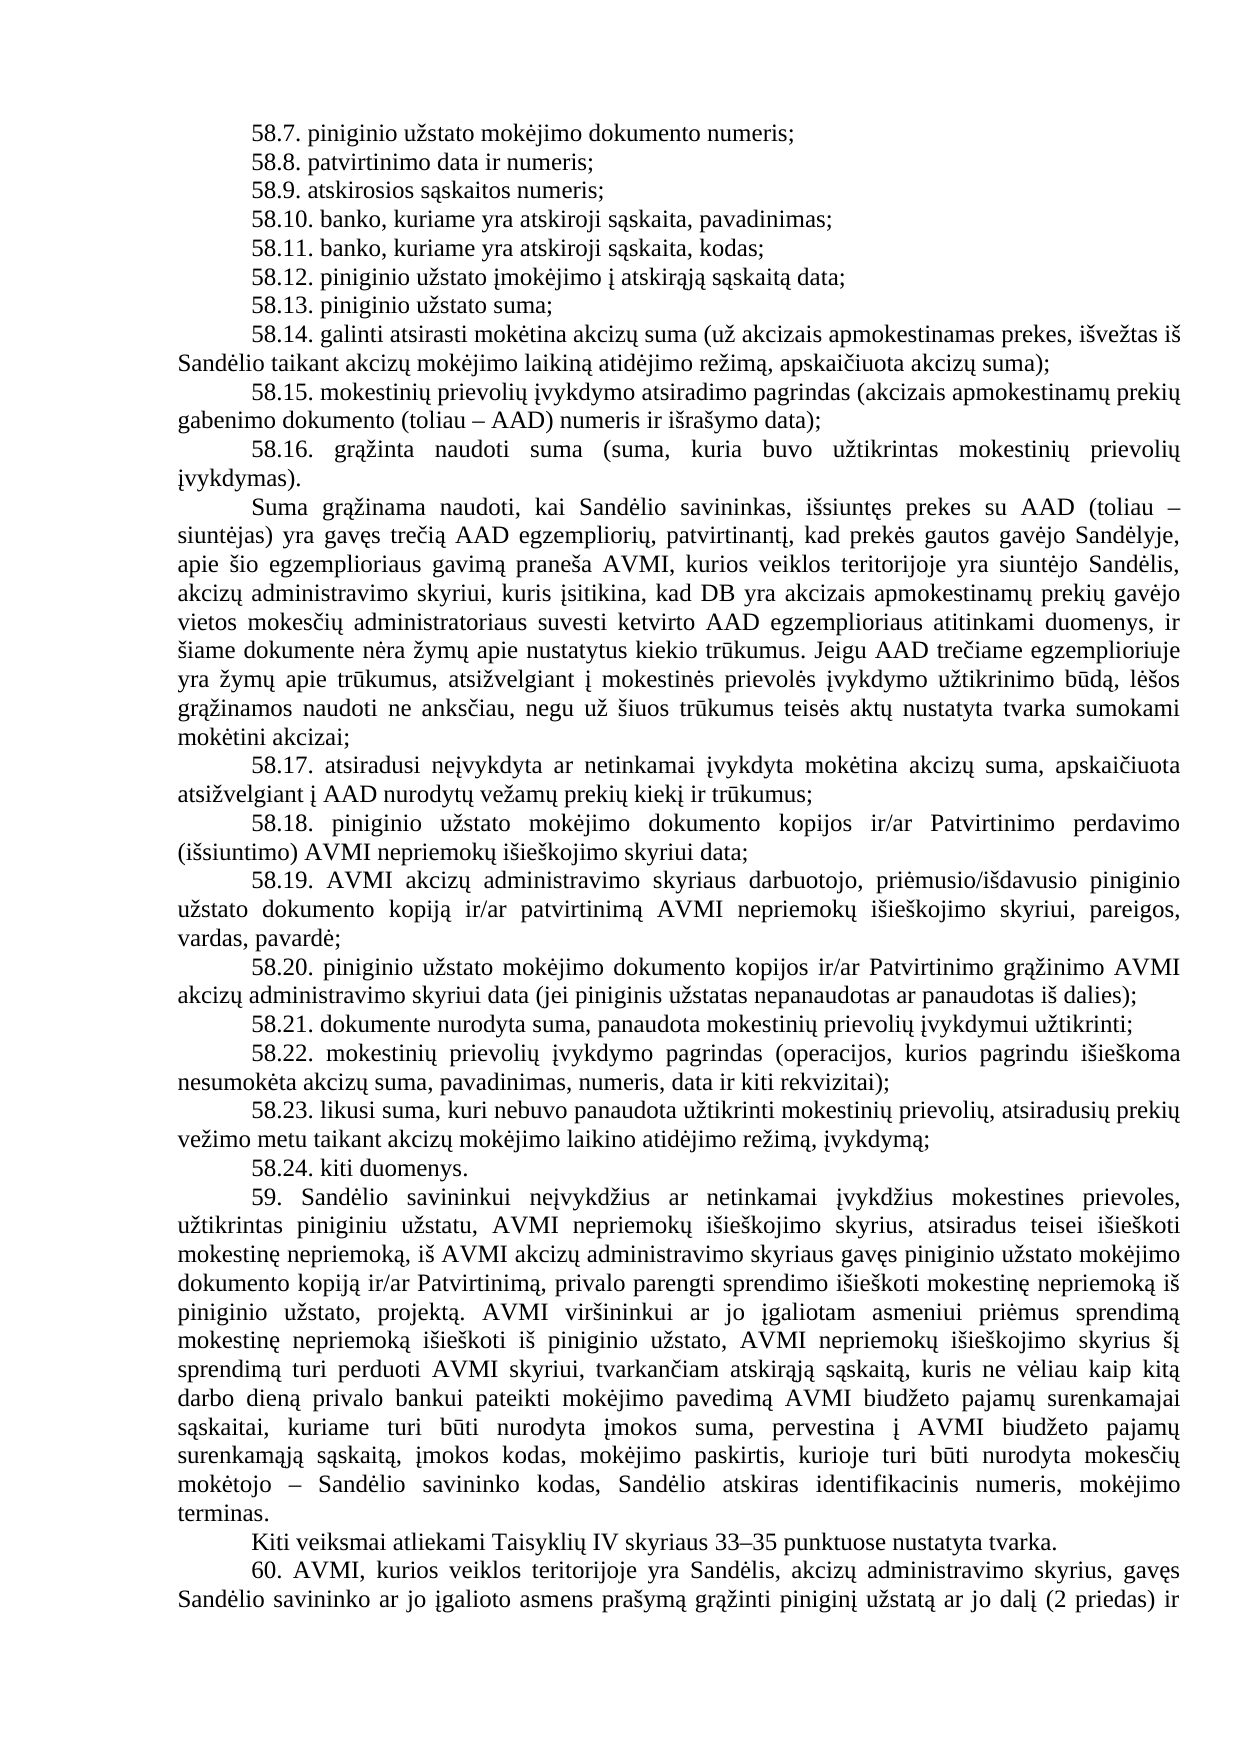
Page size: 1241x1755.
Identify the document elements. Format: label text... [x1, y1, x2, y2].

text 58.13. piniginio užstato suma; [177, 291, 1181, 319]
text 58.14. galinti atsirasti mokėtina akcizų suma (už akcizais apmokestinamas prekes, išvežtas iš Sandėlio taikant akcizų mokėjimo laikiną atidėjimo režimą, apskaičiuota akcizų suma); [177, 319, 1181, 377]
text 58.9. atskirosios sąskaitos numeris; [177, 176, 1181, 204]
text Kiti veiksmai atliekami Taisyklių IV skyriaus 33–35 punktuose nustatyta tvarka. [177, 1527, 1181, 1556]
text 60. AVMI, kurios veiklos teritorijoje yra Sandėlis, akcizų administravimo skyrius, gavęs Sandėlio savininko ar jo įgalioto asmens prašymą grąžinti piniginį užstatą ar jo dalį (2 priedas) ir [177, 1556, 1181, 1613]
text 58.10. banko, kuriame yra atskiroji sąskaita, pavadinimas; [177, 204, 1181, 233]
text 59. Sandėlio savininkui neįvykdžius ar netinkamai įvykdžius mokestines prievoles, užtikrintas piniginiu užstatu, AVMI nepriemokų išieškojimo skyrius, atsiradus teisei išieškoti mokestinę nepriemoką, iš AVMI akcizų administravimo skyriaus gavęs piniginio užstato mokėjimo dokumento kopiją ir/ar Patvirtinimą, privalo parengti sprendimo išieškoti mokestinę nepriemoką iš piniginio užstato, projektą. AVMI viršininkui ar jo įgaliotam asmeniui priėmus sprendimą mokestinę nepriemoką išieškoti iš piniginio užstato, AVMI nepriemokų išieškojimo skyrius šį sprendimą turi perduoti AVMI skyriui, tvarkančiam atskirąją sąskaitą, kuris ne vėliau kaip kitą darbo dieną privalo bankui pateikti mokėjimo pavedimą AVMI biudžeto pajamų surenkamajai sąskaitai, kuriame turi būti nurodyta įmokos suma, pervestina į AVMI biudžeto pajamų surenkamąją sąskaitą, įmokos kodas, mokėjimo paskirtis, kurioje turi būti nurodyta mokesčių mokėtojo – Sandėlio savininko kodas, Sandėlio atskiras identifikacinis numeris, mokėjimo terminas. [177, 1182, 1181, 1527]
text 58.21. dokumente nurodyta suma, panaudota mokestinių prievolių įvykdymui užtikrinti; [177, 1009, 1181, 1038]
text 58.19. AVMI akcizų administravimo skyriaus darbuotojo, priėmusio/išdavusio piniginio užstato dokumento kopiją ir/ar patvirtinimą AVMI nepriemokų išieškojimo skyriui, pareigos, vardas, pavardė; [177, 866, 1181, 952]
text 58.11. banko, kuriame yra atskiroji sąskaita, kodas; [177, 233, 1181, 262]
text 58.23. likusi suma, kuri nebuvo panaudota užtikrinti mokestinių prievolių, atsiradusių prekių vežimo metu taikant akcizų mokėjimo laikino atidėjimo režimą, įvykdymą; [177, 1096, 1181, 1153]
text 58.17. atsiradusi neįvykdyta ar netinkamai įvykdyta mokėtina akcizų suma, apskaičiuota atsižvelgiant į AAD nurodytų vežamų prekių kiekį ir trūkumus; [177, 751, 1181, 808]
text 58.20. piniginio užstato mokėjimo dokumento kopijos ir/ar Patvirtinimo grąžinimo AVMI akcizų administravimo skyriui data (jei piniginis užstatas nepanaudotas ar panaudotas iš dalies); [177, 952, 1181, 1009]
text 58.7. piniginio užstato mokėjimo dokumento numeris; [177, 118, 1181, 147]
text 58.15. mokestinių prievolių įvykdymo atsiradimo pagrindas (akcizais apmokestinamų prekių gabenimo dokumento (toliau – AAD) numeris ir išrašymo data); [177, 377, 1181, 434]
text 58.22. mokestinių prievolių įvykdymo pagrindas (operacijos, kurios pagrindu išieškoma nesumokėta akcizų suma, pavadinimas, numeris, data ir kiti rekvizitai); [177, 1038, 1181, 1096]
text 58.12. piniginio užstato įmokėjimo į atskirąją sąskaitą data; [177, 262, 1181, 291]
text Suma grąžinama naudoti, kai Sandėlio savininkas, išsiuntęs prekes su AAD (toliau – siuntėjas) yra gavęs trečią AAD egzempliorių, patvirtinantį, kad prekės gautos gavėjo Sandėlyje, apie šio egzemplioriaus gavimą praneša AVMI, kurios veiklos teritorijoje yra siuntėjo Sandėlis, akcizų administravimo skyriui, kuris įsitikina, kad DB yra akcizais apmokestinamų prekių gavėjo vietos mokesčių administratoriaus suvesti ketvirto AAD egzemplioriaus atitinkami duomenys, ir šiame dokumente nėra žymų apie nustatytus kiekio trūkumus. Jeigu AAD trečiame egzemplioriuje yra žymų apie trūkumus, atsižvelgiant į mokestinės prievolės įvykdymo užtikrinimo būdą, lėšos grąžinamos naudoti ne anksčiau, negu už šiuos trūkumus teisės aktų nustatyta tvarka sumokami mokėtini akcizai; [177, 492, 1181, 751]
text 58.8. patvirtinimo data ir numeris; [177, 147, 1181, 176]
text 58.18. piniginio užstato mokėjimo dokumento kopijos ir/ar Patvirtinimo perdavimo (išsiuntimo) AVMI nepriemokų išieškojimo skyriui data; [177, 808, 1181, 866]
text 58.16. grąžinta naudoti suma (suma, kuria buvo užtikrintas mokestinių prievolių įvykdymas). [177, 434, 1181, 492]
text 58.24. kiti duomenys. [177, 1153, 1181, 1182]
